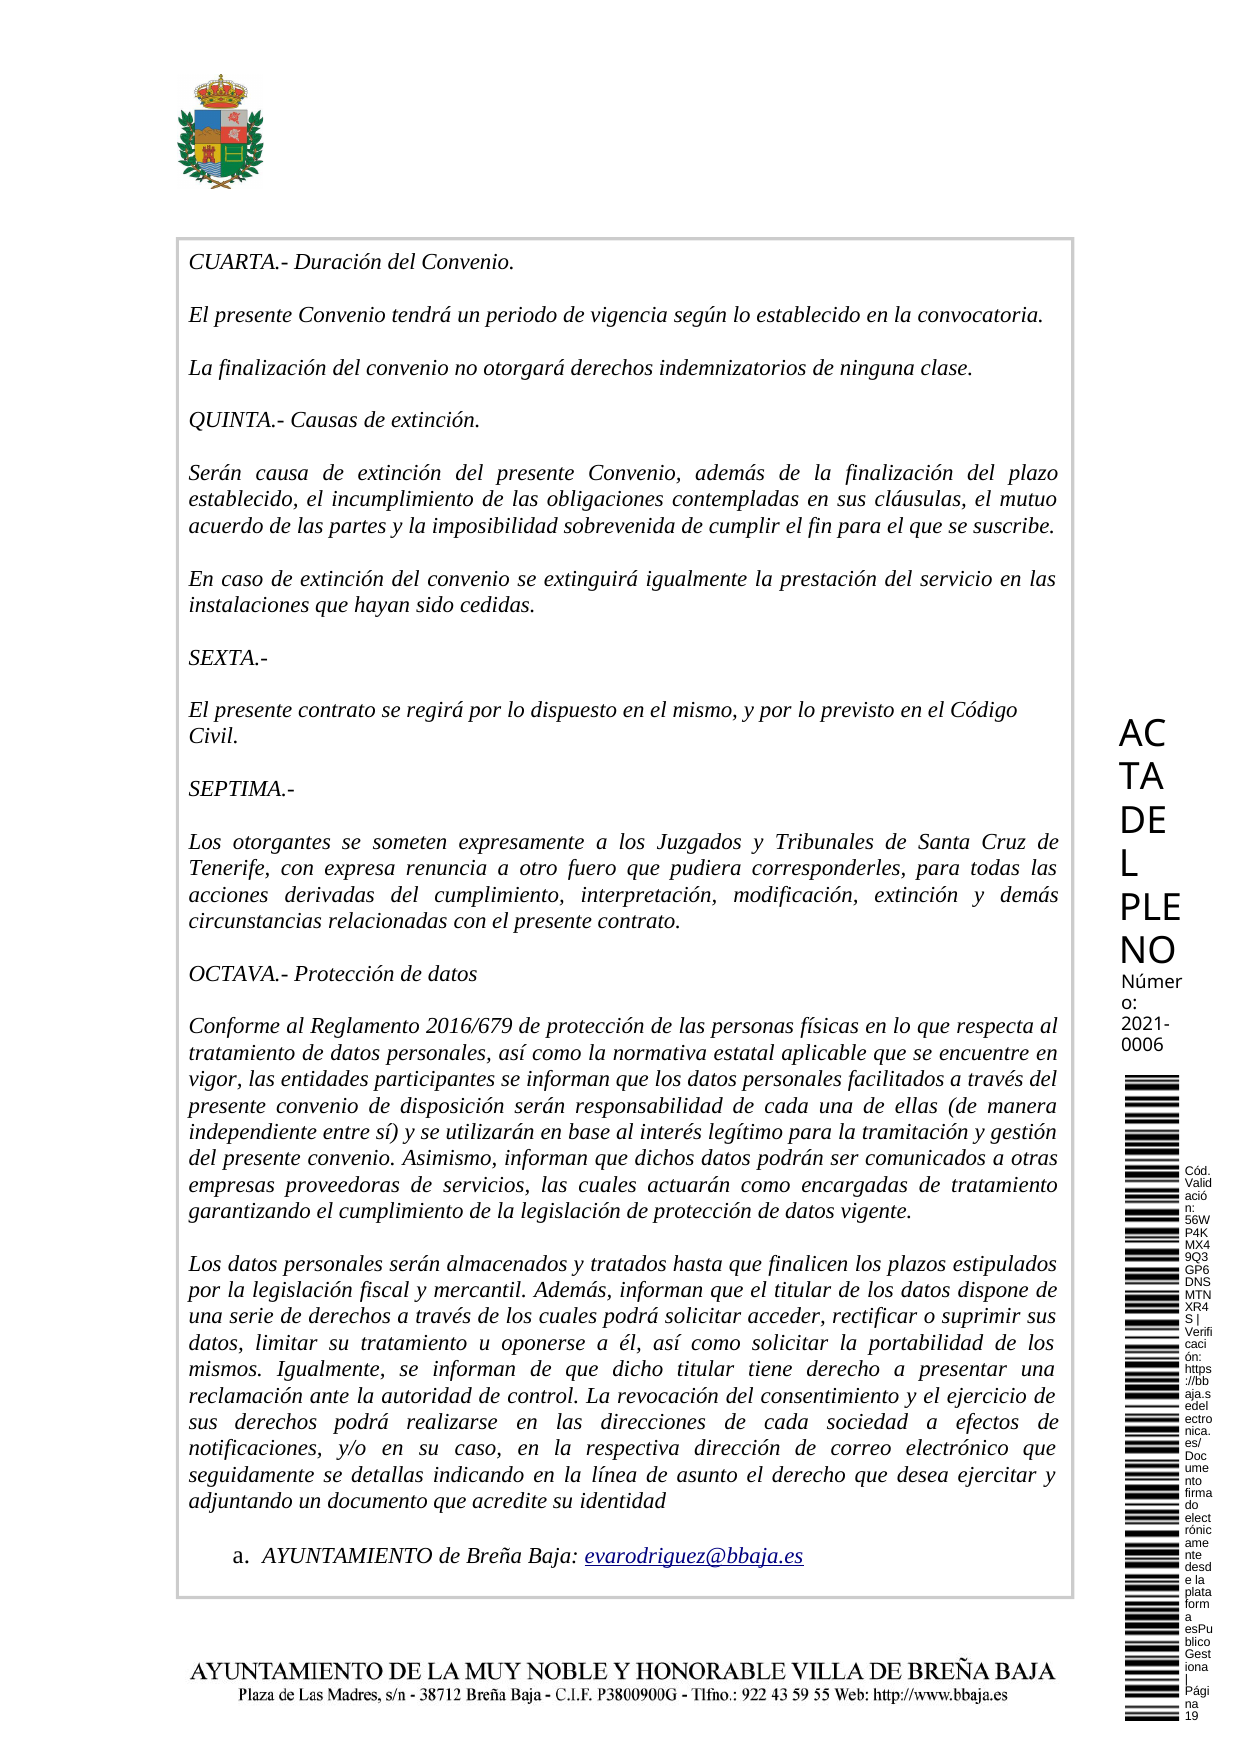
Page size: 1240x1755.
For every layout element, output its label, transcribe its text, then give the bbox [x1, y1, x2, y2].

text El presente contrato se regirá por lo dispuesto en el mismo, y por lo previsto en el Código Civil. [188, 696, 1056, 749]
text QUINTA.- Causas de extinción. [188, 406, 1071, 433]
text Número: 2021-0006 Fecha: 25/05/2021 [1121, 972, 1185, 1056]
list AYUNTAMIENTO de Breña Baja: evarodriguez@bbaja.es [232, 1540, 1071, 1569]
text [1075, 775, 1117, 802]
text El presente Convenio tendrá un periodo de vigencia según lo establecido en la convocatoria. La finalización del convenio no otorgará derechos indemnizatorios de ninguna clase. [188, 301, 1062, 380]
text SEXTA.- [188, 643, 1071, 670]
text SEPTIMA.- [188, 775, 1071, 802]
text Conforme al Reglamento 2016/679 de protección de las personas físicas en lo que respecta al tratamiento de datos personales, así como la normativa estatal aplicable que se encuentre en vigor, las entidades participantes se informan que los datos personales facilitados a través del presente convenio de disposición serán responsabilidad de cada una de ellas (de manera independiente entre sí) y se utilizarán en base al interés legítimo para la tramitación y gestión del presente convenio. Asimismo, informan que dichos datos podrán ser comunicados a otras empresas proveedoras de servicios, las cuales actuarán como encargadas de tratamiento garantizando el cumplimiento de la legislación de protección de datos vigente. [188, 1013, 1059, 1223]
text [1182, 1162, 1213, 1723]
text Los datos personales serán almacenados y tratados hasta que finalicen los plazos estipulados por la legislación fiscal y mercantil. Además, informan que el titular de los datos dispone de una serie de derechos a través de los cuales podrá solicitar acceder, rectificar o suprimir sus datos, limitar su tratamiento u oponerse a él, así como solicitar la portabilidad de los mismos. Igualmente, se informan de que dicho titular tiene derecho a presentar una reclamación ante la autoridad de control. La revocación del consentimiento y el ejercicio de sus derechos podrá realizarse en las direcciones de cada sociedad a efectos de notificaciones, y/o en su caso, en la respectiva dirección de correo electrónico que seguidamente se detallas indicando en la línea de asunto el derecho que desea ejercitar y adjuntando un documento que acredite su identidad [188, 1250, 1059, 1513]
text [1117, 709, 1185, 1056]
list [1075, 1540, 1125, 1569]
text [1075, 960, 1117, 986]
text Serán causa de extinción del presente Convenio, además de la finalización del plazo establecido, el incumplimiento de las obligaciones contempladas en sus cláusulas, el mutuo acuerdo de las partes y la imposibilidad sobrevenida de cumplir el fin para el que se suscribe. [188, 459, 1058, 538]
text Cód. Validación: 56WP4KMX49Q3GP6DNSMTNXR4S | Verificación: https://bbaja.sedelectronica.es/ Documento firmado electrónicamente desde la plataforma esPublico Gestiona | Página 19 de 32 [1184, 1165, 1213, 1723]
text Los otorgantes se someten expresamente a los Juzgados y Tribunales de Santa Cruz de Tenerife, con expresa renuncia a otro fuero que pudiera corresponderles, para todas las acciones derivadas del cumplimiento, interpretación, modificación, extinción y demás circunstancias relacionadas con el presente contrato. [188, 828, 1059, 933]
text ACTA DEL PLENO [1119, 711, 1185, 972]
text [1185, 775, 1239, 802]
text [1075, 406, 1239, 433]
text En caso de extinción del convenio se extinguirá igualmente la prestación del servicio en las instalaciones que hayan sido cedidas. [188, 564, 1058, 617]
text [1185, 960, 1239, 986]
text [1075, 248, 1239, 274]
text [1075, 643, 1239, 670]
text CUARTA.- Duración del Convenio. [188, 248, 1071, 274]
text OCTAVA.- Protección de datos [188, 960, 1071, 986]
